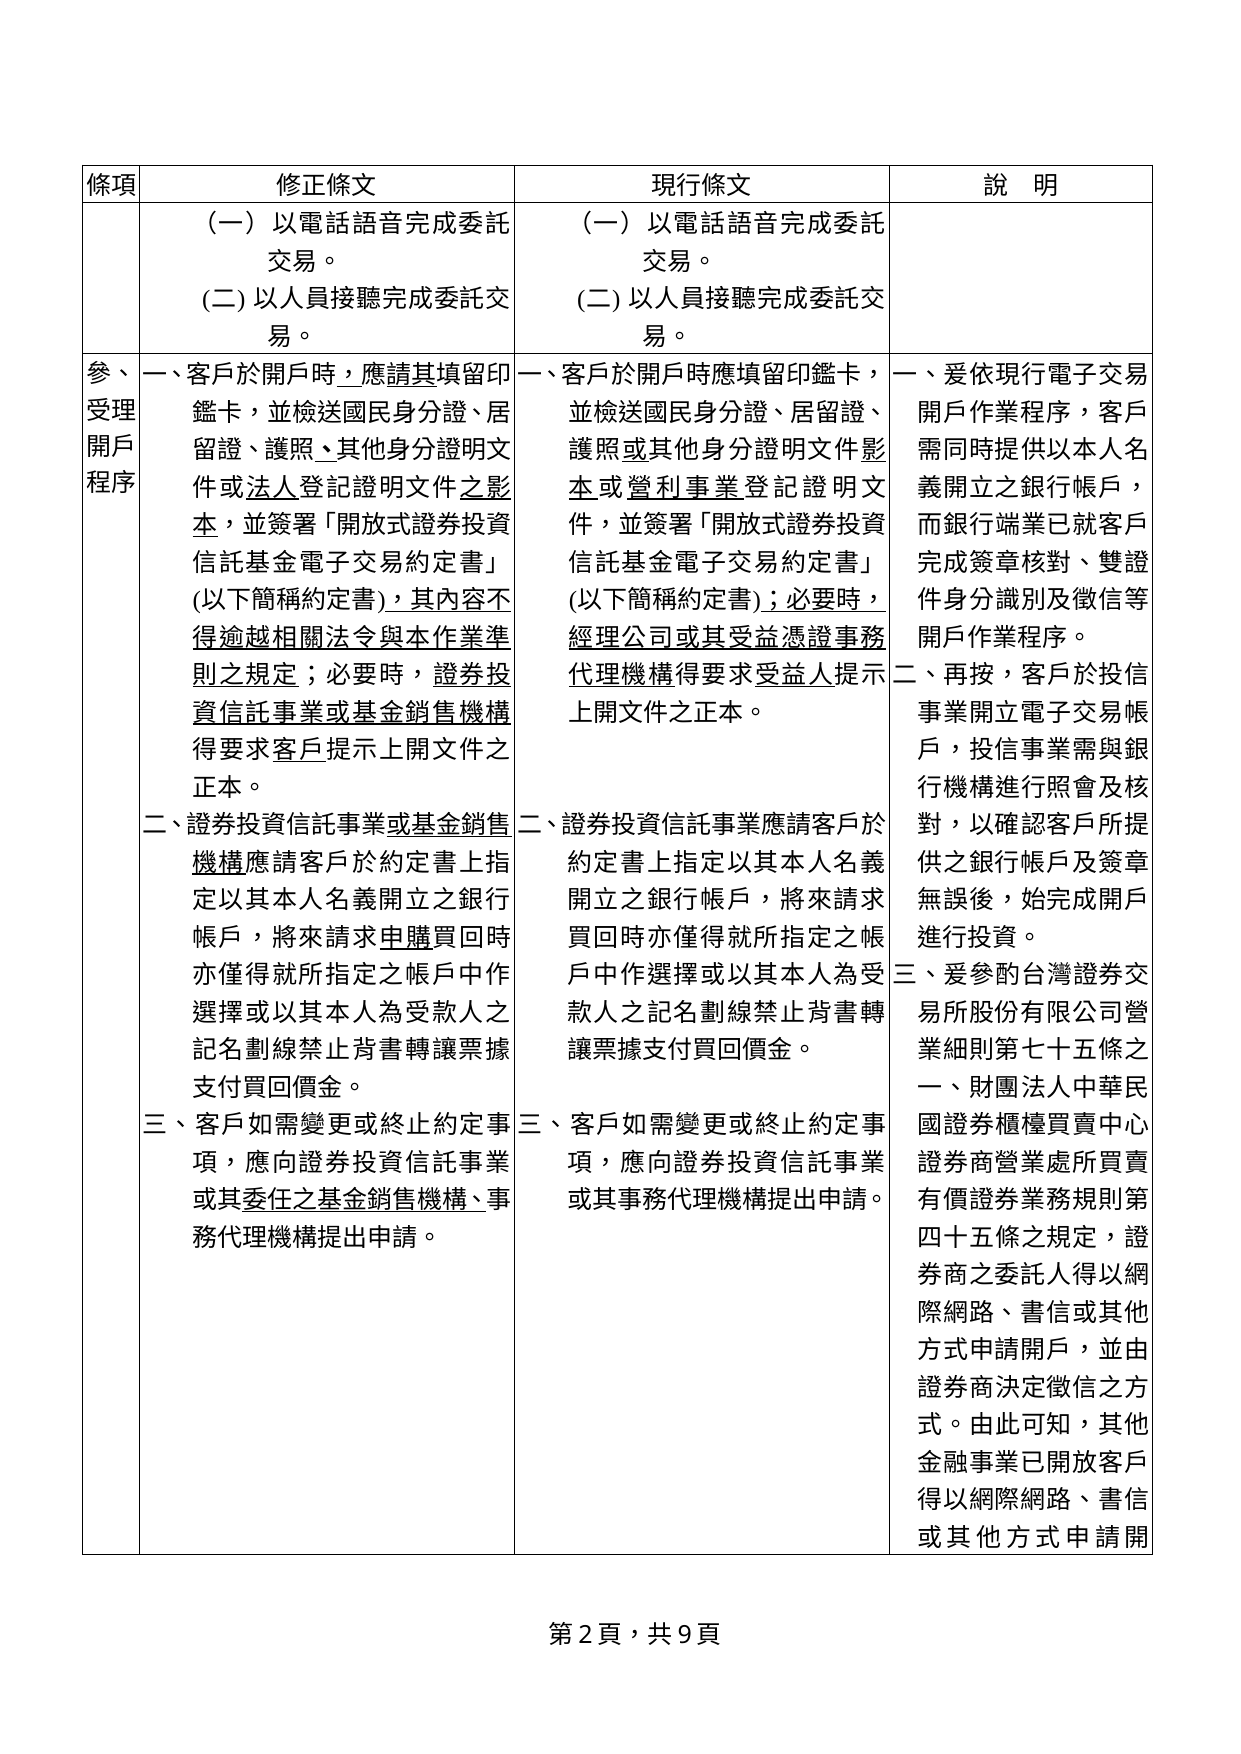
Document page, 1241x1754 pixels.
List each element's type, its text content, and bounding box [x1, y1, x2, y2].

table_header 現行條文 [515, 166, 889, 202]
table_cell 一、爰依現行電子交易開戶作業程序，客戶需同時提供以本人名義開立之銀行帳戶，而銀行端業已就客戶完成簽章核對、雙證件身分識別及徵信等開戶作業程序。 二、再按，客戶於投信事業開立電子交易帳戶，投信事業需與銀行機構進行照會及核對，以確認客戶所提供之銀行帳戶及簽章無誤後，始完成開戶進行投資。 三、爰參酌台灣證券交易所股份有限公司營業細則第七十五條之一、財團法人中華民國證券櫃檯買賣中心證券商營業處所買賣有價證券業務規則第四十五條之規定，證券商之委託人得以網際網路、書信或其他方式申請開戶，並由證券商決定徵信之方式。由此可知，其他金融事業已開放客戶得以網際網路、書信或其他方式申請開 [890, 354, 1152, 1554]
table_header 修正條文 [140, 166, 514, 202]
table_cell 參、受理開戶程序 [83, 354, 139, 1554]
table_cell （一）以電話語音完成委託交易。 (二) 以人員接聽完成委託交易。 [515, 203, 889, 353]
table_header 條項 [83, 166, 139, 202]
table_cell （一）以電話語音完成委託交易。 (二) 以人員接聽完成委託交易。 [140, 203, 514, 353]
table_cell 一、客戶於開戶時應填留印鑑卡，並檢送國民身分證、居留證、護照或其他身分證明文件影本或營利事業登記證明文件，並簽署「開放式證券投資信託基金電子交易約定書」(以下簡稱約定書)；必要時，經理公司或其受益憑證事務代理機構得要求受益人提示上開文件之正本。 二、證券投資信託事業應請客戶於約定書上指定以其本人名義開立之銀行帳戶，將來請求買回時亦僅得就所指定之帳戶中作選擇或以其本人為受款人之記名劃線禁止背書轉讓票據支付買回價金。 三、客戶如需變更或終止約定事項，應向證券投資信託事業或其事務代理機構提出申請。 [515, 354, 889, 1554]
table_cell [83, 203, 139, 353]
table_header 說 明 [890, 166, 1152, 202]
table_cell [890, 203, 1152, 353]
table_cell 一、客戶於開戶時，應請其填留印鑑卡，並檢送國民身分證、居留證、護照、其他身分證明文件或法人登記證明文件之影本，並簽署「開放式證券投資信託基金電子交易約定書」(以下簡稱約定書)，其內容不得逾越相關法令與本作業準則之規定；必要時，證券投資信託事業或基金銷售機構得要求客戶提示上開文件之正本。 二、證券投資信託事業或基金銷售機構應請客戶於約定書上指定以其本人名義開立之銀行帳戶，將來請求申購買回時亦僅得就所指定之帳戶中作選擇或以其本人為受款人之記名劃線禁止背書轉讓票據支付買回價金。 三、客戶如需變更或終止約定事項，應向證券投資信託事業或其委任之基金銷售機構、事務代理機構提出申請。 [140, 354, 514, 1554]
